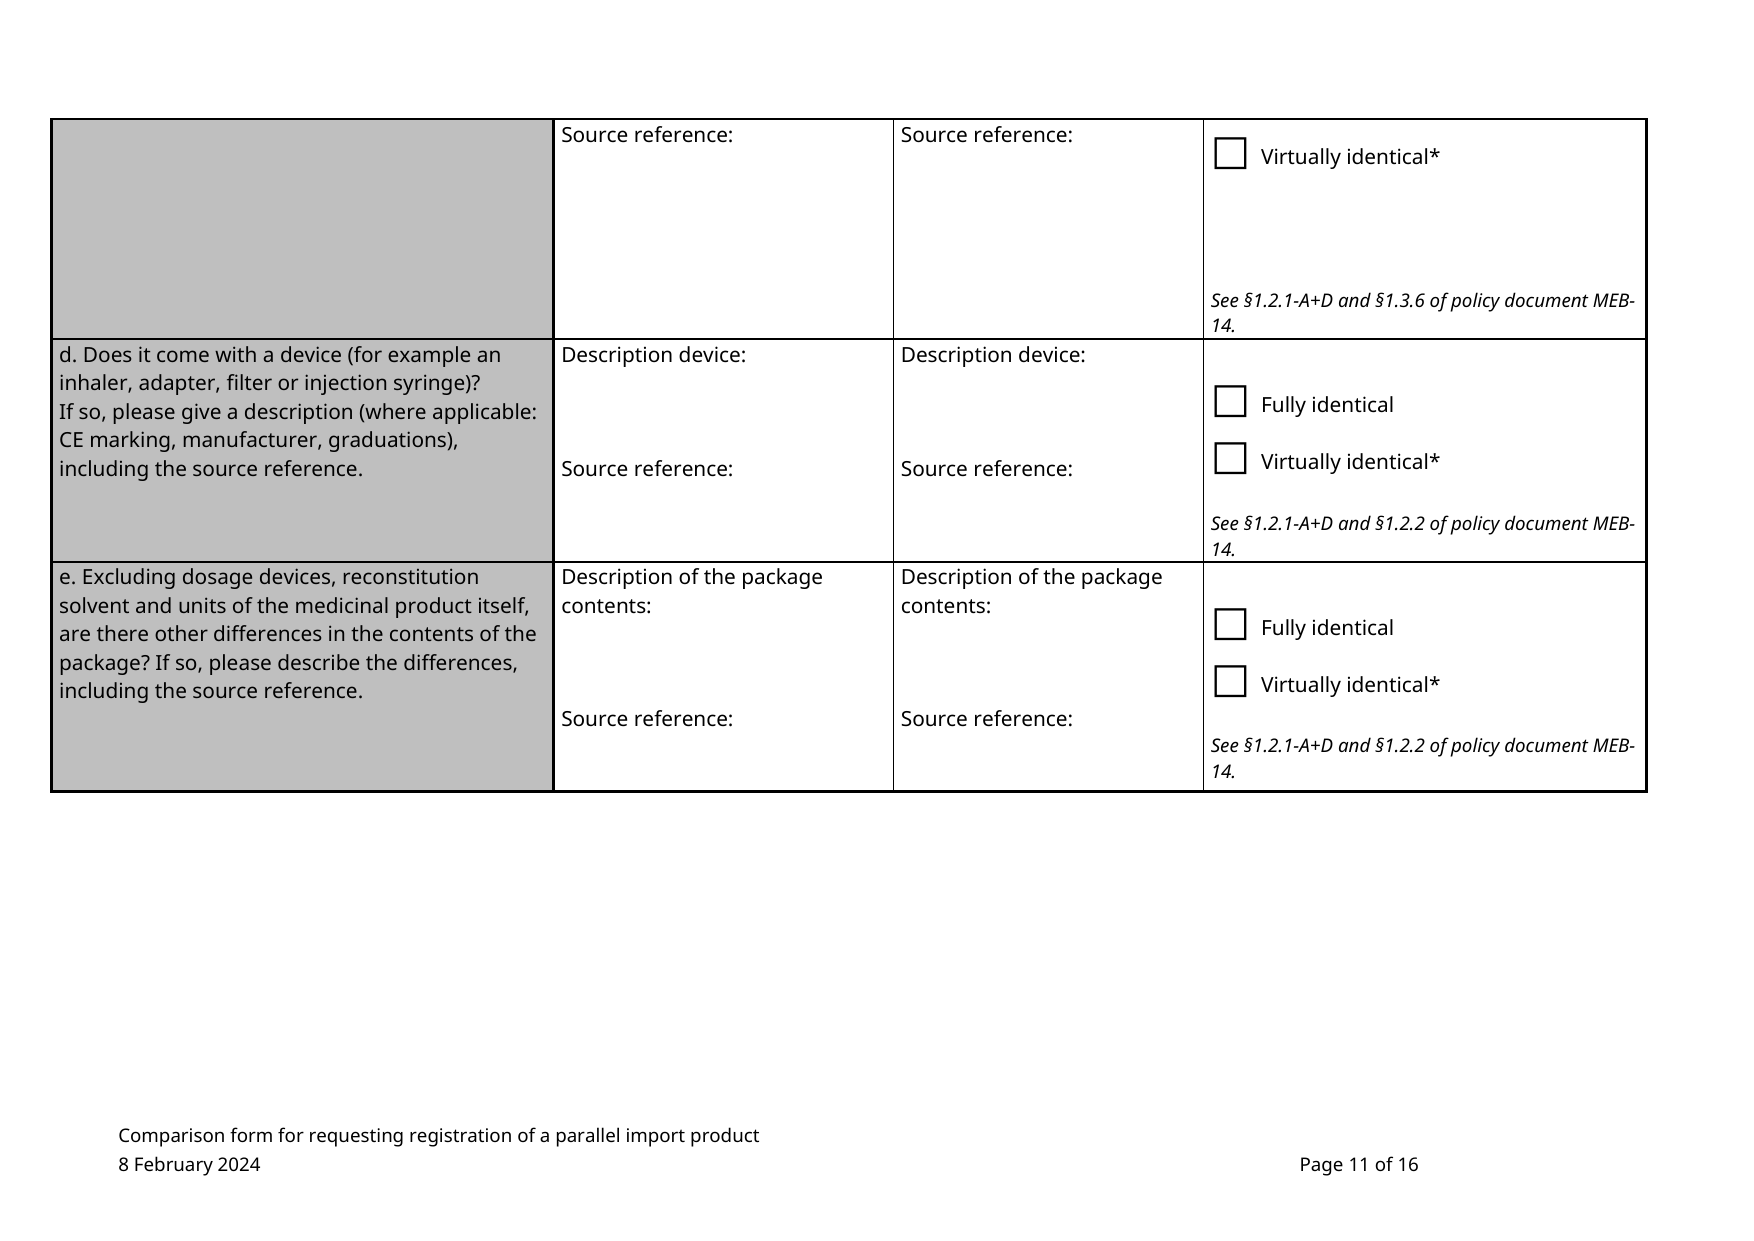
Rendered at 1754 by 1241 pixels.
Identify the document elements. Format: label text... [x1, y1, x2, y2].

table_cell □ Fully identical □ Virtually identical* See §1.2.1-A+D and §1.2.2 of policy document MEB-14. [1204, 340, 1645, 561]
table_cell d. Does it come with a device (for example an inhaler, adapter, filter or injection syringe)? If so, please give a description (where applicable: CE marking, manufacturer, graduations), including the source reference. [53, 340, 552, 561]
table_cell Source reference: [894, 120, 1203, 338]
table_cell [53, 120, 552, 338]
table_cell Description device: Source reference: [894, 340, 1203, 561]
table_cell e. Excluding dosage devices, reconstitution solvent and units of the medicinal product itself, are there other differences in the contents of the package? If so, please describe the differences, including the source reference. [53, 563, 552, 790]
table_cell Description of the package contents: Source reference: [555, 563, 893, 790]
table_cell □ Virtually identical* See §1.2.1-A+D and §1.3.6 of policy document MEB-14. [1204, 120, 1645, 338]
table_cell Source reference: [555, 120, 893, 338]
table_cell Description of the package contents: Source reference: [894, 563, 1203, 790]
table_cell □ Fully identical □ Virtually identical* See §1.2.1-A+D and §1.2.2 of policy document MEB-14. [1204, 563, 1645, 790]
table_cell Description device: Source reference: [555, 340, 893, 561]
